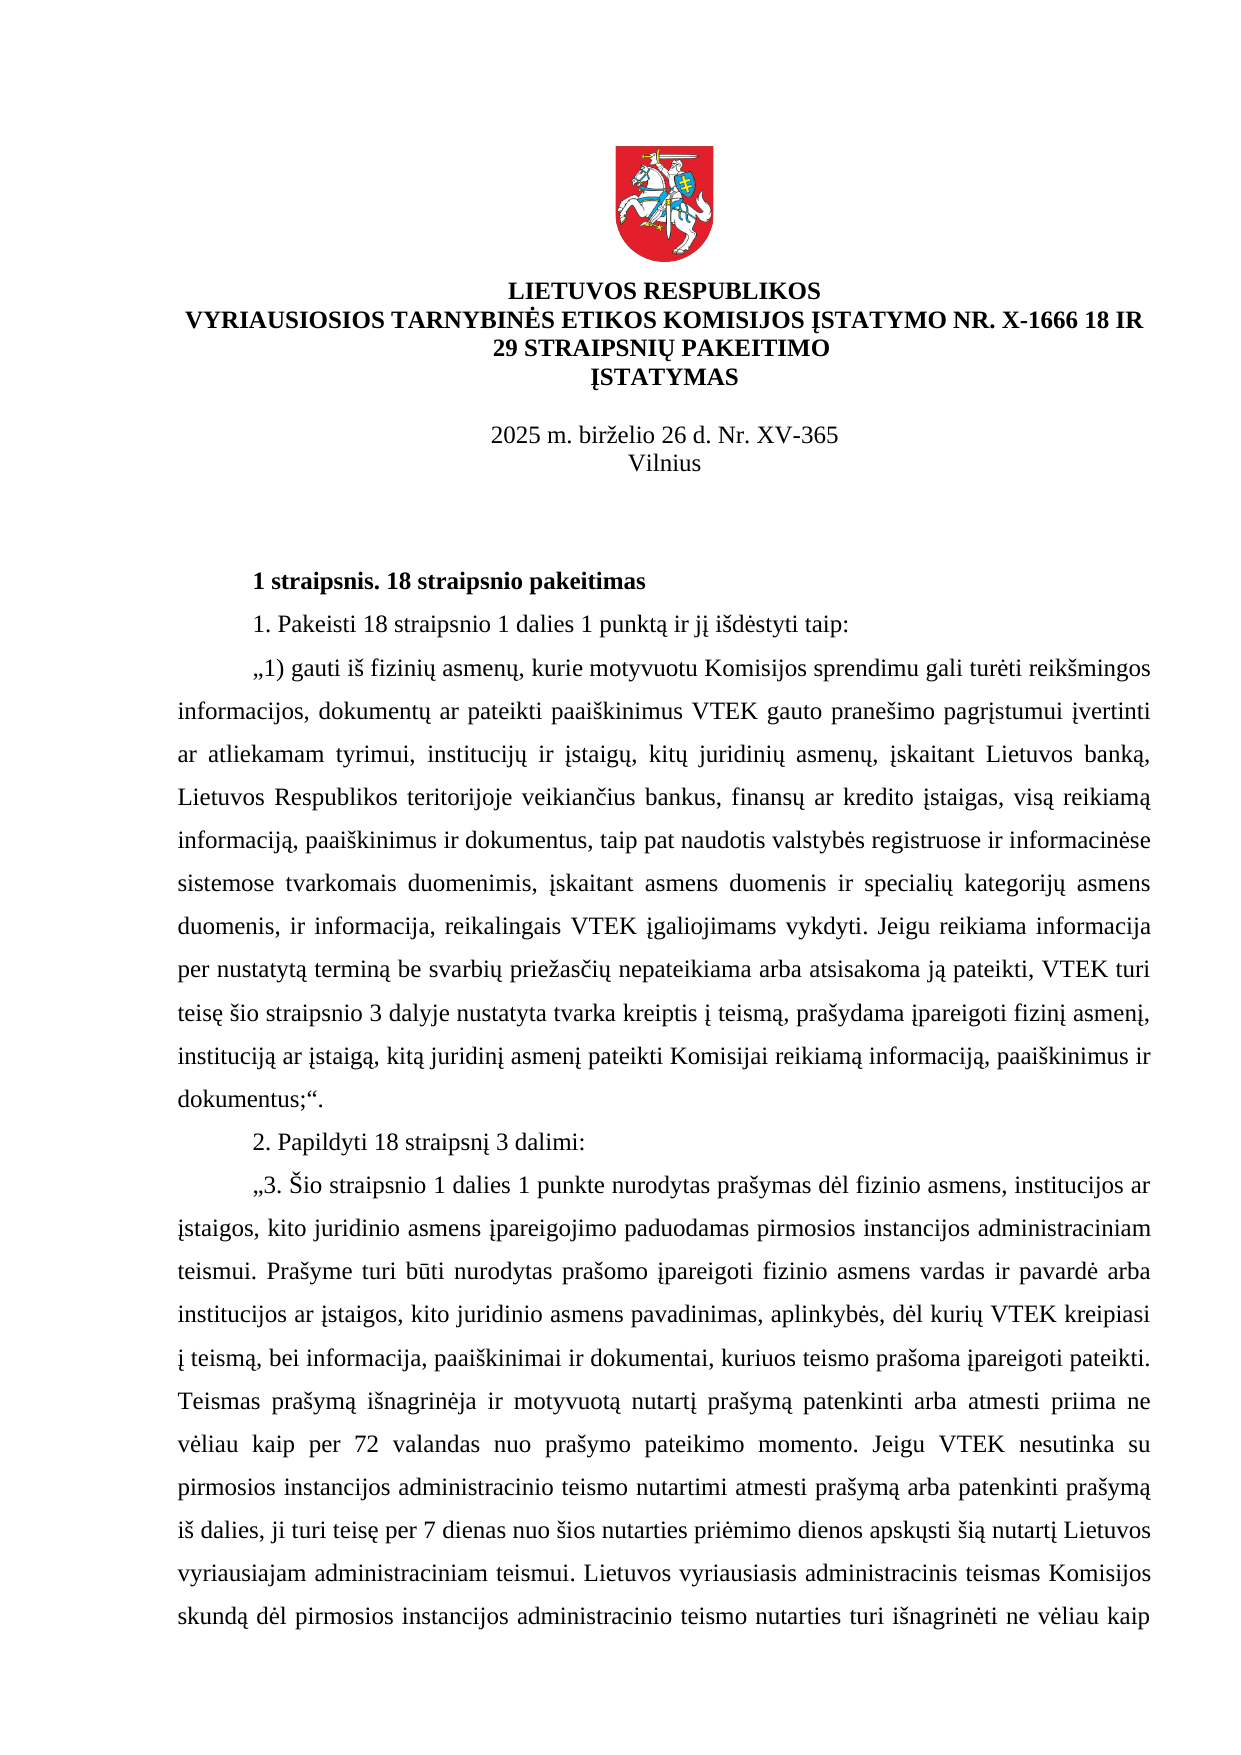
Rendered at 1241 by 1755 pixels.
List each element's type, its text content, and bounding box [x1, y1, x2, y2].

text „1) gauti iš fizinių asmenų, kurie motyvuotu Komisijos sprendimu gali turėti reikšmingos informacijos, dokumentų ar pateikti paaiškinimus VTEK gauto pranešimo pagrįstumui įvertinti ar atliekamam tyrimui, institucijų ir įstaigų, kitų juridinių asmenų, įskaitant Lietuvos banką, Lietuvos Respublikos teritorijoje veikiančius bankus, finansų ar kredito įstaigas, visą reikiamą informaciją, paaiškinimus ir dokumentus, taip pat naudotis valstybės registruose ir informacinėse sistemose tvarkomais duomenimis, įskaitant asmens duomenis ir specialių kategorijų asmens duomenis, ir informacija, reikalingais VTEK įgaliojimams vykdyti. Jeigu reikiama informacija per nustatytą terminą be svarbių priežasčių nepateikiama arba atsisakoma ją pateikti, VTEK turi teisę šio straipsnio 3 dalyje nustatyta tvarka kreiptis į teismą, prašydama įpareigoti fizinį asmenį, instituciją ar įstaigą, kitą juridinį asmenį pateikti Komisijai reikiamą informaciją, paaiškinimus ir dokumentus;“. [177, 653, 1152, 1113]
text Vilnius [177, 448, 1152, 477]
text 1 straipsnis. 18 straipsnio pakeitimas [177, 566, 1152, 595]
text VYRIAUSIOSIOS TARNYBINĖS ETIKOS KOMISIJOS ĮSTATYMO NR. X-1666 18 ir 29 STRAIPSNIŲ PAKEITIMO [177, 305, 1152, 362]
text „3. Šio straipsnio 1 dalies 1 punkte nurodytas prašymas dėl fizinio asmens, institucijos ar įstaigos, kito juridinio asmens įpareigojimo paduodamas pirmosios instancijos administraciniam teismui. Prašyme turi būti nurodytas prašomo įpareigoti fizinio asmens vardas ir pavardė arba institucijos ar įstaigos, kito juridinio asmens pavadinimas, aplinkybės, dėl kurių VTEK kreipiasi į teismą, bei informacija, paaiškinimai ir dokumentai, kuriuos teismo prašoma įpareigoti pateikti. Teismas prašymą išnagrinėja ir motyvuotą nutartį prašymą patenkinti arba atmesti priima ne vėliau kaip per 72 valandas nuo prašymo pateikimo momento. Jeigu VTEK nesutinka su pirmosios instancijos administracinio teismo nutartimi atmesti prašymą arba patenkinti prašymą iš dalies, ji turi teisę per 7 dienas nuo šios nutarties priėmimo dienos apskųsti šią nutartį Lietuvos vyriausiajam administraciniam teismui. Lietuvos vyriausiasis administracinis teismas Komisijos skundą dėl pirmosios instancijos administracinio teismo nutarties turi išnagrinėti ne vėliau kaip [177, 1170, 1152, 1630]
text 1. Pakeisti 18 straipsnio 1 dalies 1 punktą ir jį išdėstyti taip: [177, 609, 1152, 638]
text ĮSTATYMAS [177, 362, 1152, 391]
text 2025 m. birželio 26 d. Nr. XV-365 [177, 420, 1152, 448]
text LIETUVOS RESPUBLIKOS [177, 276, 1152, 305]
text 2. Papildyti 18 straipsnį 3 dalimi: [177, 1127, 1152, 1156]
